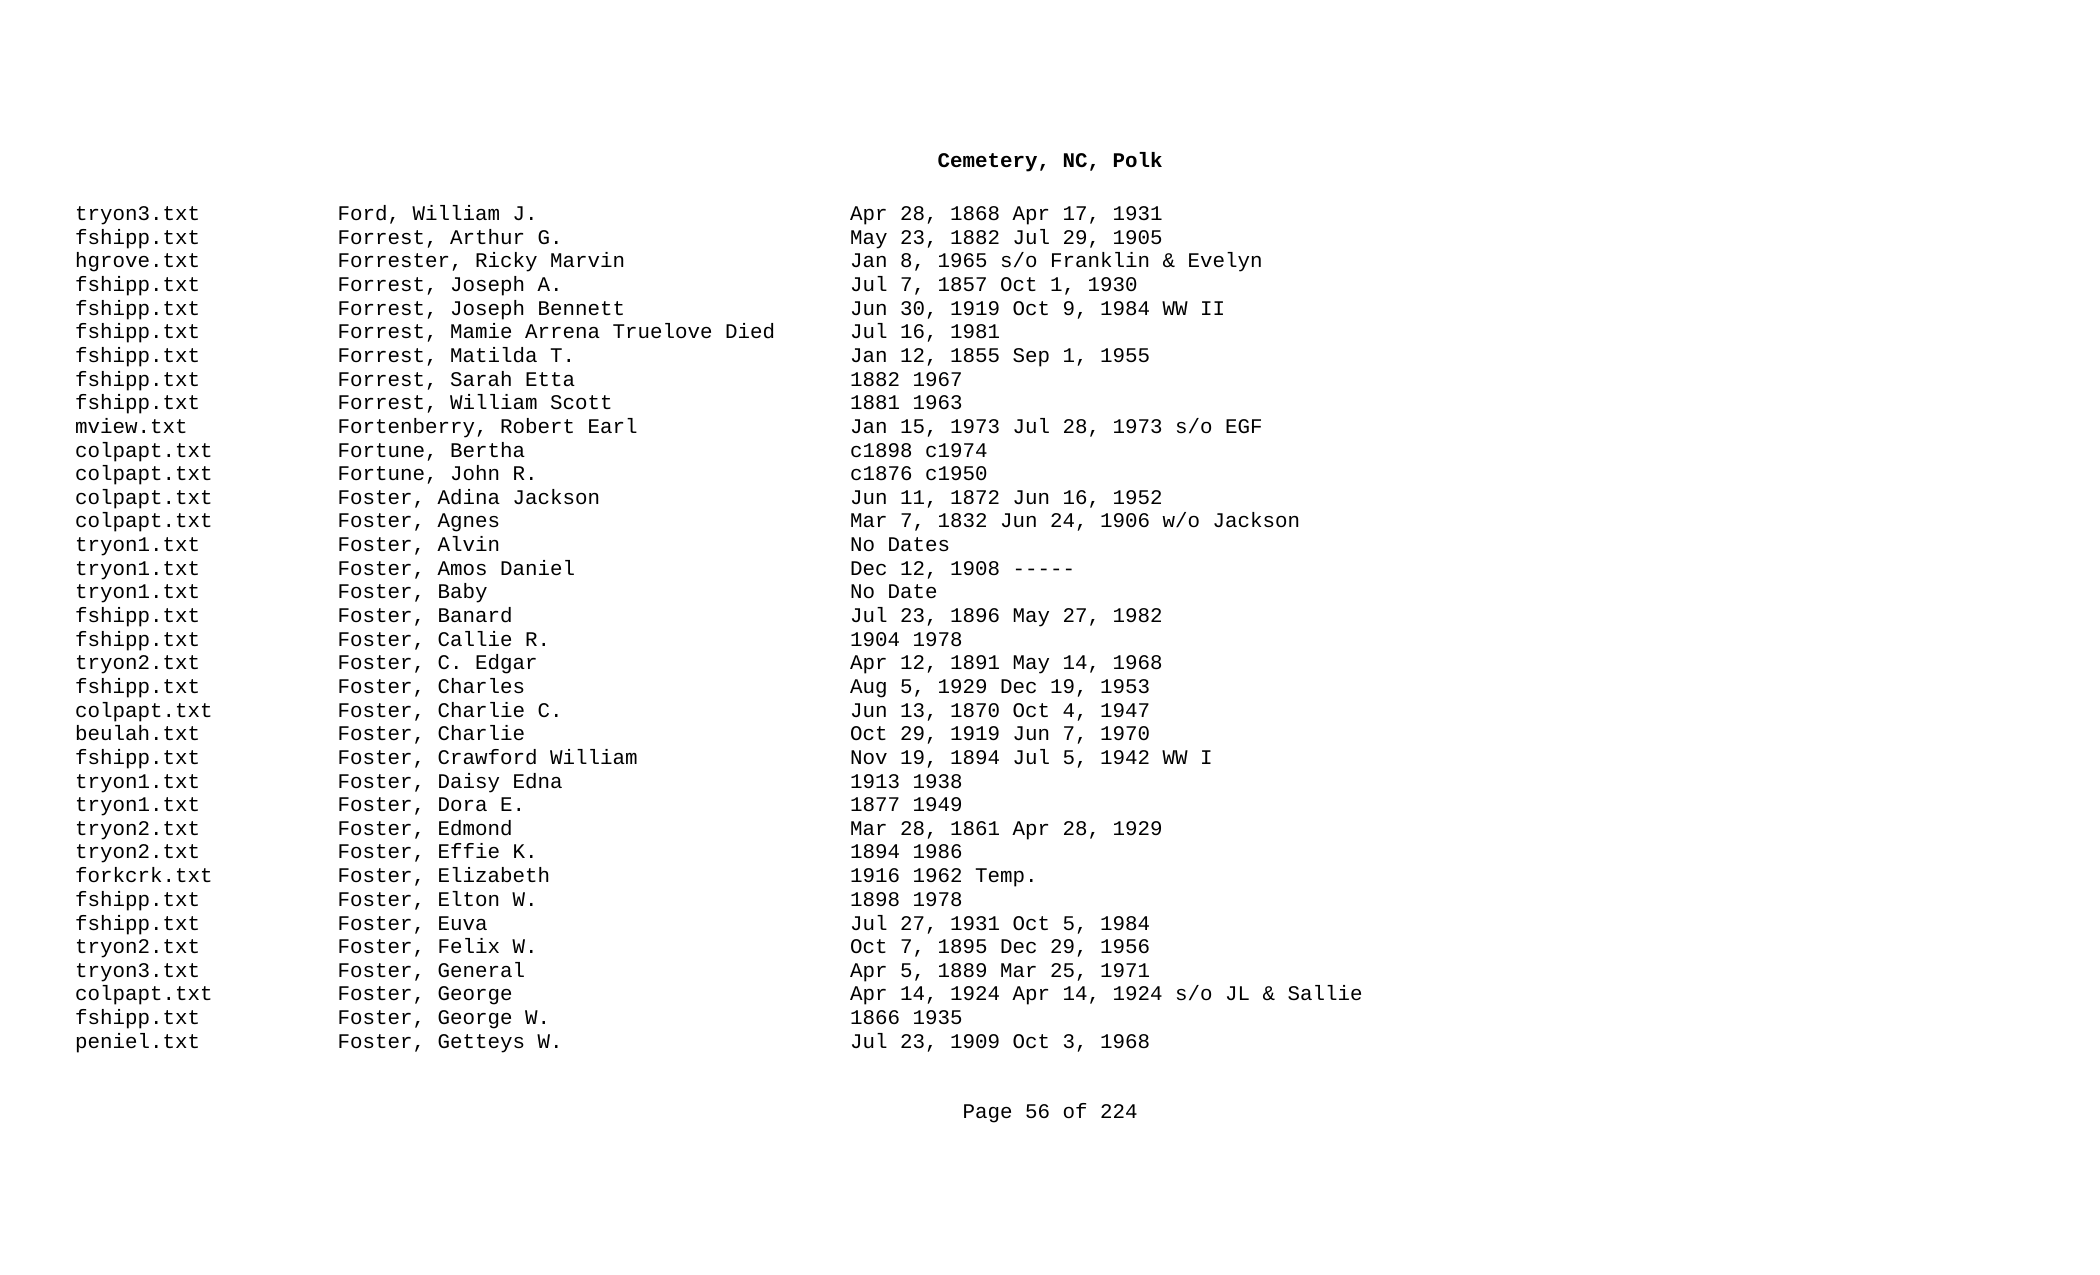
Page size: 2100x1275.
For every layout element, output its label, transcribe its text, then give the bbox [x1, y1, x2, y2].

text forkcrk.txt Foster, Elizabeth 1916 1962 Temp. [75, 865, 2025, 889]
text peniel.txt Foster, Getteys W. Jul 23, 1909 Oct 3, 1968 [75, 1031, 2025, 1054]
text colpapt.txt Foster, Adina Jackson Jun 11, 1872 Jun 16, 1952 [75, 487, 2025, 511]
text tryon1.txt Foster, Baby No Date [75, 581, 2025, 605]
text fshipp.txt Foster, Charles Aug 5, 1929 Dec 19, 1953 [75, 676, 2025, 700]
text fshipp.txt Forrest, Arthur G. May 23, 1882 Jul 29, 1905 [75, 227, 2025, 250]
text hgrove.txt Forrester, Ricky Marvin Jan 8, 1965 s/o Franklin & Evelyn [75, 250, 2025, 274]
text tryon2.txt Foster, C. Edgar Apr 12, 1891 May 14, 1968 [75, 652, 2025, 676]
text beulah.txt Foster, Charlie Oct 29, 1919 Jun 7, 1970 [75, 723, 2025, 747]
text mview.txt Fortenberry, Robert Earl Jan 15, 1973 Jul 28, 1973 s/o EGF [75, 416, 2025, 439]
text colpapt.txt Foster, Charlie C. Jun 13, 1870 Oct 4, 1947 [75, 700, 2025, 723]
text colpapt.txt Foster, George Apr 14, 1924 Apr 14, 1924 s/o JL & Sallie [75, 983, 2025, 1007]
text tryon1.txt Foster, Dora E. 1877 1949 [75, 794, 2025, 818]
text fshipp.txt Forrest, Matilda T. Jan 12, 1855 Sep 1, 1955 [75, 345, 2025, 369]
text fshipp.txt Forrest, Sarah Etta 1882 1967 [75, 369, 2025, 392]
text colpapt.txt Fortune, Bertha c1898 c1974 [75, 439, 2025, 463]
text colpapt.txt Foster, Agnes Mar 7, 1832 Jun 24, 1906 w/o Jackson [75, 511, 2025, 534]
text tryon3.txt Ford, William J. Apr 28, 1868 Apr 17, 1931 [75, 203, 2025, 227]
text fshipp.txt Foster, Callie R. 1904 1978 [75, 629, 2025, 652]
text fshipp.txt Foster, Crawford William Nov 19, 1894 Jul 5, 1942 WW I [75, 747, 2025, 771]
text tryon1.txt Foster, Alvin No Dates [75, 534, 2025, 558]
text tryon2.txt Foster, Felix W. Oct 7, 1895 Dec 29, 1956 [75, 936, 2025, 960]
text colpapt.txt Fortune, John R. c1876 c1950 [75, 463, 2025, 487]
text tryon1.txt Foster, Amos Daniel Dec 12, 1908 ----- [75, 558, 2025, 581]
text tryon2.txt Foster, Edmond Mar 28, 1861 Apr 28, 1929 [75, 818, 2025, 842]
text fshipp.txt Foster, Elton W. 1898 1978 [75, 889, 2025, 912]
text fshipp.txt Forrest, William Scott 1881 1963 [75, 392, 2025, 416]
text fshipp.txt Forrest, Mamie Arrena Truelove Died Jul 16, 1981 [75, 321, 2025, 345]
text fshipp.txt Foster, George W. 1866 1935 [75, 1007, 2025, 1031]
text fshipp.txt Foster, Euva Jul 27, 1931 Oct 5, 1984 [75, 912, 2025, 936]
text tryon2.txt Foster, Effie K. 1894 1986 [75, 842, 2025, 865]
text fshipp.txt Forrest, Joseph Bennett Jun 30, 1919 Oct 9, 1984 WW II [75, 298, 2025, 321]
text tryon1.txt Foster, Daisy Edna 1913 1938 [75, 771, 2025, 794]
text fshipp.txt Foster, Banard Jul 23, 1896 May 27, 1982 [75, 605, 2025, 629]
text fshipp.txt Forrest, Joseph A. Jul 7, 1857 Oct 1, 1930 [75, 274, 2025, 298]
text tryon3.txt Foster, General Apr 5, 1889 Mar 25, 1971 [75, 960, 2025, 983]
